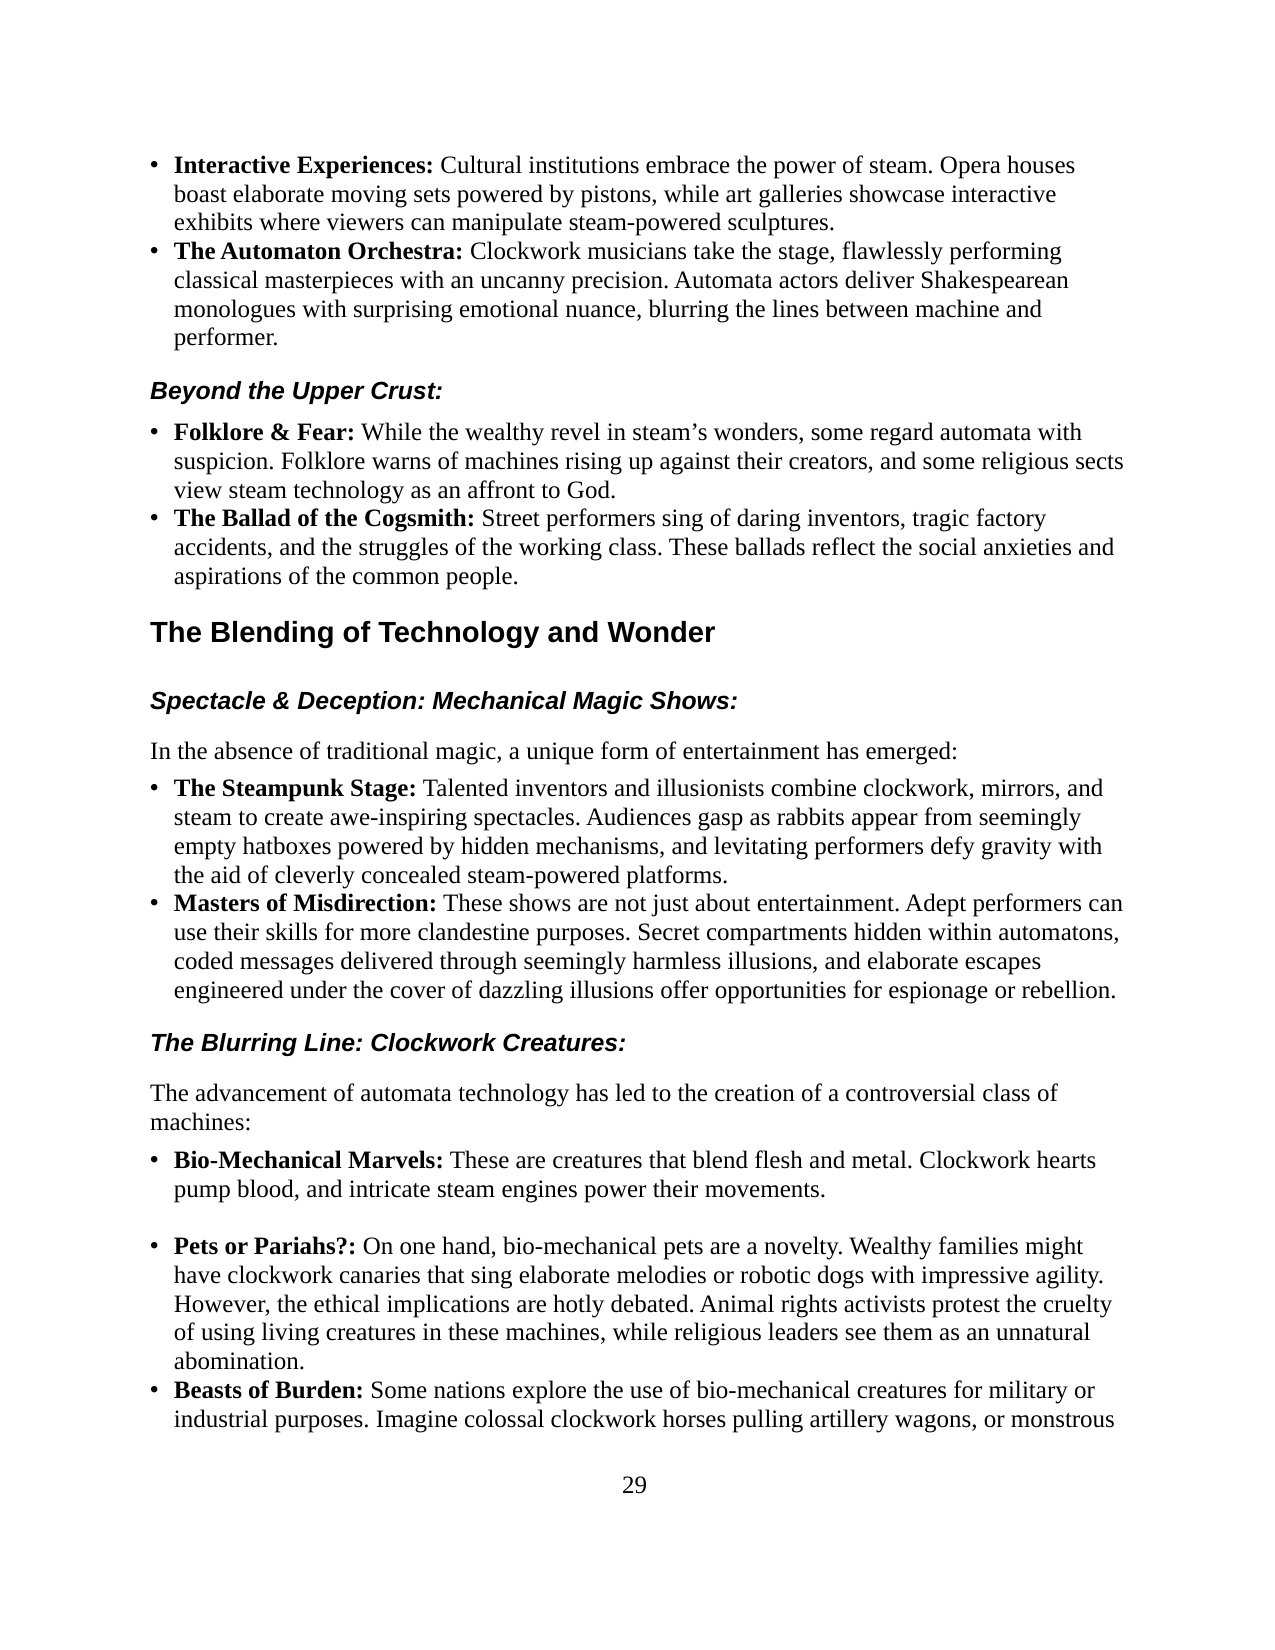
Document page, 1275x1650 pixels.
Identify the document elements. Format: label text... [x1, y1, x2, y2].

text In the absence of traditional magic, a unique form of entertainment has emerged: [150, 736, 1125, 764]
subtitle Beyond the Upper Crust: [150, 376, 1125, 405]
list Pets or Pariahs?: On one hand, bio-mechanical pets are a novelty. Wealthy families might have clockwork canaries that sing elaborate melodies or robotic dogs with impressive agility. However, the ethical implications are hotly debated. Animal rights activists protest the cruelty of using living creatures in these machines, while religious leaders see them as an unnatural abomination. [150, 1231, 1125, 1375]
subtitle The Blending of Technology and Wonder [150, 615, 1125, 648]
list Masters of Misdirection: These shows are not just about entertainment. Adept performers can use their skills for more clandestine purposes. Secret compartments hidden within automatons, coded messages delivered through seemingly harmless illusions, and elaborate escapes engineered under the cover of dazzling illusions offer opportunities for espionage or rebellion. [150, 888, 1125, 1003]
list The Ballad of the Cogsmith: Street performers sing of daring inventors, tragic factory accidents, and the struggles of the working class. These ballads reflect the social anxieties and aspirations of the common people. [150, 503, 1125, 590]
text The advancement of automata technology has led to the creation of a controversial class of machines: [150, 1078, 1125, 1136]
list Folklore & Fear: While the wealthy revel in steam’s wonders, some regard automata with suspicion. Folklore warns of machines rising up against their creators, and some religious sects view steam technology as an affront to God. [150, 417, 1125, 503]
list The Automaton Orchestra: Clockwork musicians take the stage, flawlessly performing classical masterpieces with an uncanny precision. Automata actors deliver Shakespearean monologues with surprising emotional nuance, blurring the lines between machine and performer. [150, 236, 1125, 351]
list Interactive Experiences: Cultural institutions embrace the power of steam. Opera houses boast elaborate moving sets powered by pistons, while art galleries showcase interactive exhibits where viewers can manipulate steam-powered sculptures. [150, 150, 1125, 236]
list Bio-Mechanical Marvels: These are creatures that blend flesh and metal. Clockwork hearts pump blood, and intricate steam engines power their movements. [150, 1145, 1125, 1231]
subtitle The Blurring Line: Clockwork Creatures: [150, 1028, 1125, 1057]
list Beasts of Burden: Some nations explore the use of bio-mechanical creatures for military or industrial purposes. Imagine colossal clockwork horses pulling artillery wagons, or monstrous [150, 1375, 1125, 1432]
list The Steampunk Stage: Talented inventors and illusionists combine clockwork, mirrors, and steam to create awe-inspiring spectacles. Audiences gasp as rabbits appear from seemingly empty hatboxes powered by hidden mechanisms, and levitating performers defy gravity with the aid of cleverly concealed steam-powered platforms. [150, 773, 1125, 888]
subtitle Spectacle & Deception: Mechanical Magic Shows: [150, 686, 1125, 714]
